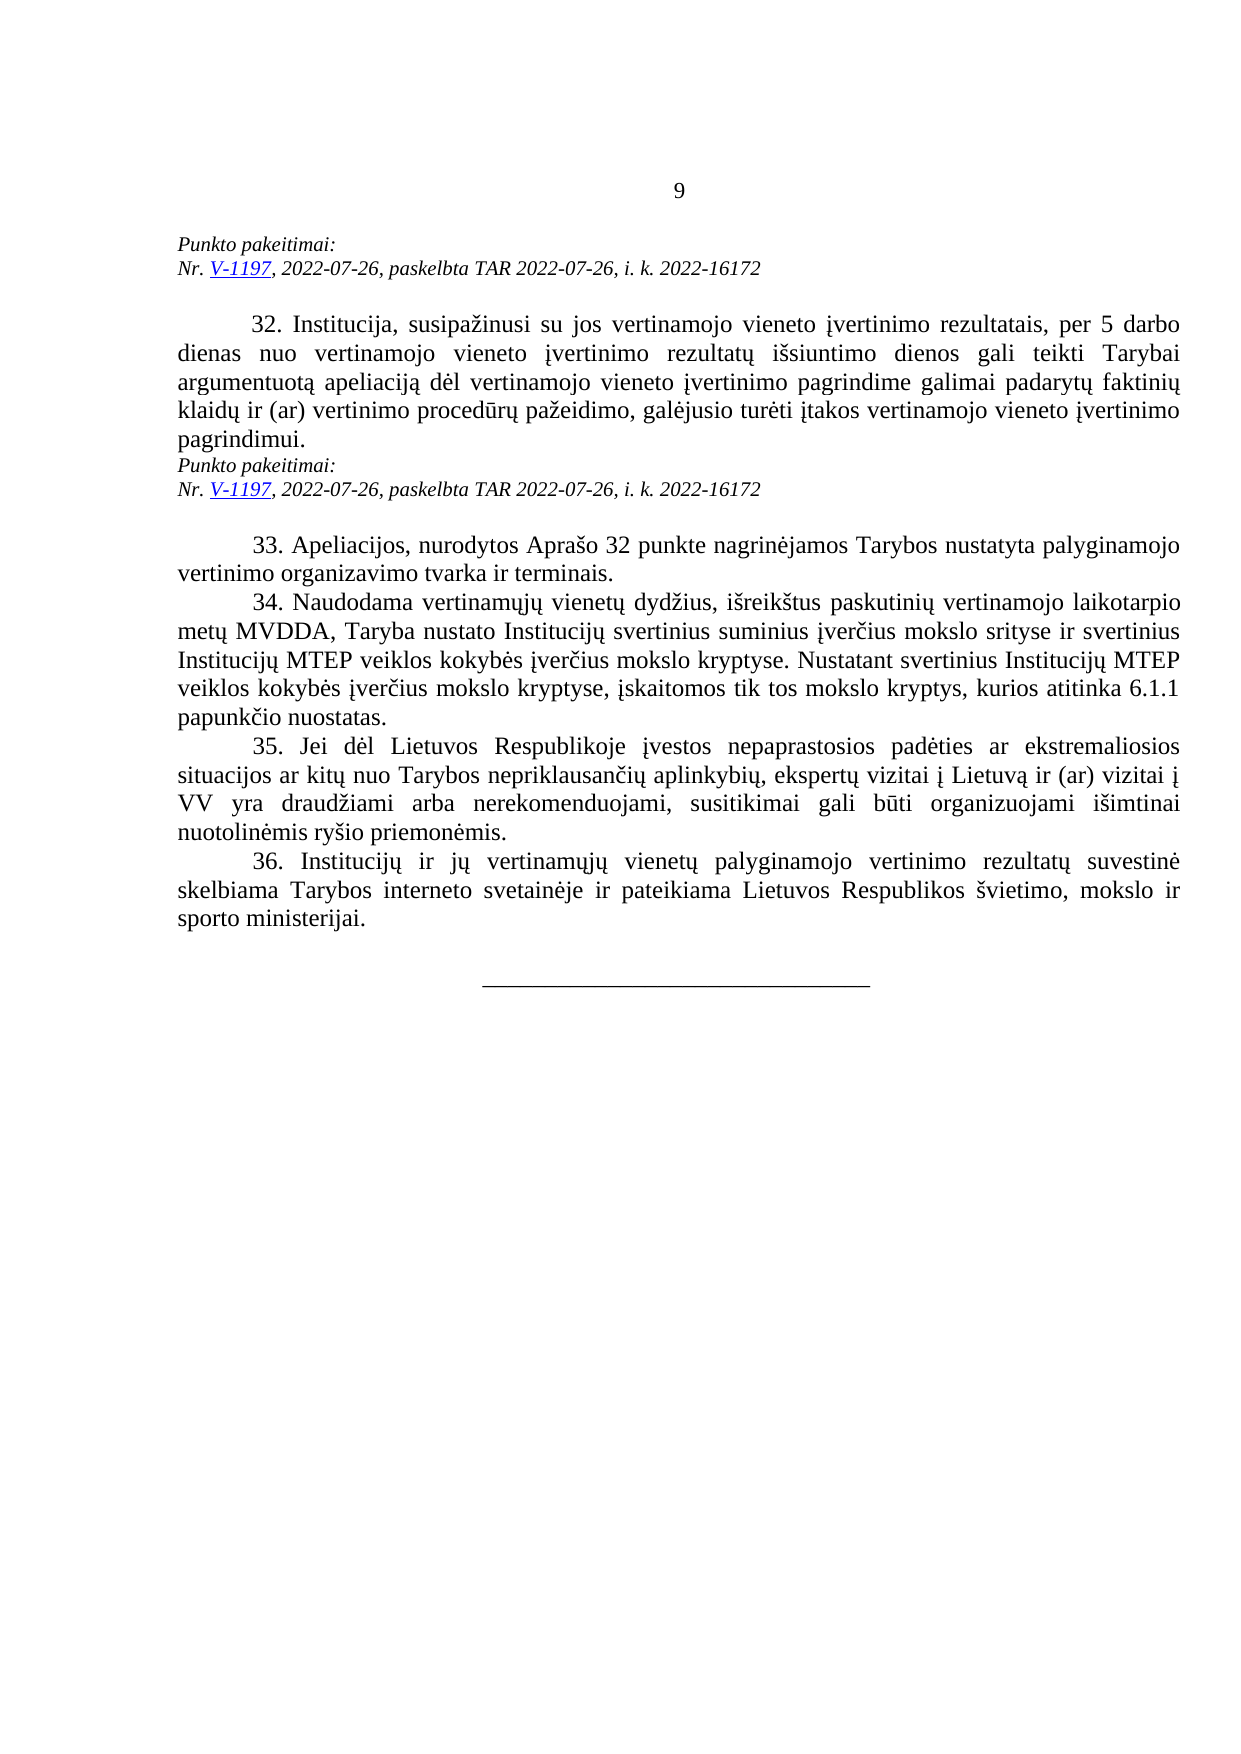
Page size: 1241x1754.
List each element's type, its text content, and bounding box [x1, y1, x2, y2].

text 34. Naudodama vertinamųjų vienetų dydžius, išreikštus paskutinių vertinamojo laikotarpio metų MVDDA, Taryba nustato Institucijų svertinius suminius įverčius mokslo srityse ir svertinius Institucijų MTEP veiklos kokybės įverčius mokslo kryptyse. Nustatant svertinius Institucijų MTEP veiklos kokybės įverčius mokslo kryptyse, įskaitomos tik tos mokslo kryptys, kurios atitinka 6.1.1 papunkčio nuostatas. [177, 587, 1181, 731]
text Punkto pakeitimai: [177, 232, 1181, 256]
text 35. Jei dėl Lietuvos Respublikoje įvestos nepaprastosios padėties ar ekstremaliosios situacijos ar kitų nuo Tarybos nepriklausančių aplinkybių, ekspertų vizitai į Lietuvą ir (ar) vizitai į VV yra draudžiami arba nerekomenduojami, susitikimai gali būti organizuojami išimtinai nuotolinėmis ryšio priemonėmis. [177, 731, 1181, 846]
text 36. Institucijų ir jų vertinamųjų vienetų palyginamojo vertinimo rezultatų suvestinė skelbiama Tarybos interneto svetainėje ir pateikiama Lietuvos Respublikos švietimo, mokslo ir sporto ministerijai. [177, 846, 1181, 932]
text 32. Institucija, susipažinusi su jos vertinamojo vieneto įvertinimo rezultatais, per 5 darbo dienas nuo vertinamojo vieneto įvertinimo rezultatų išsiuntimo dienos gali teikti Tarybai argumentuotą apeliaciją dėl vertinamojo vieneto įvertinimo pagrindime galimai padarytų faktinių klaidų ir (ar) vertinimo procedūrų pažeidimo, galėjusio turėti įtakos vertinamojo vieneto įvertinimo pagrindimui. [177, 309, 1181, 453]
text 33. Apeliacijos, nurodytos Aprašo 32 punkte nagrinėjamos Tarybos nustatyta palyginamojo vertinimo organizavimo tvarka ir terminais. [177, 530, 1181, 587]
text Nr. V-1197, 2022-07-26, paskelbta TAR 2022-07-26, i. k. 2022-16172 [177, 477, 1181, 501]
text _______________________________ [177, 961, 1181, 990]
text Punkto pakeitimai: [177, 453, 1181, 477]
text Nr. V-1197, 2022-07-26, paskelbta TAR 2022-07-26, i. k. 2022-16172 [177, 256, 1181, 280]
